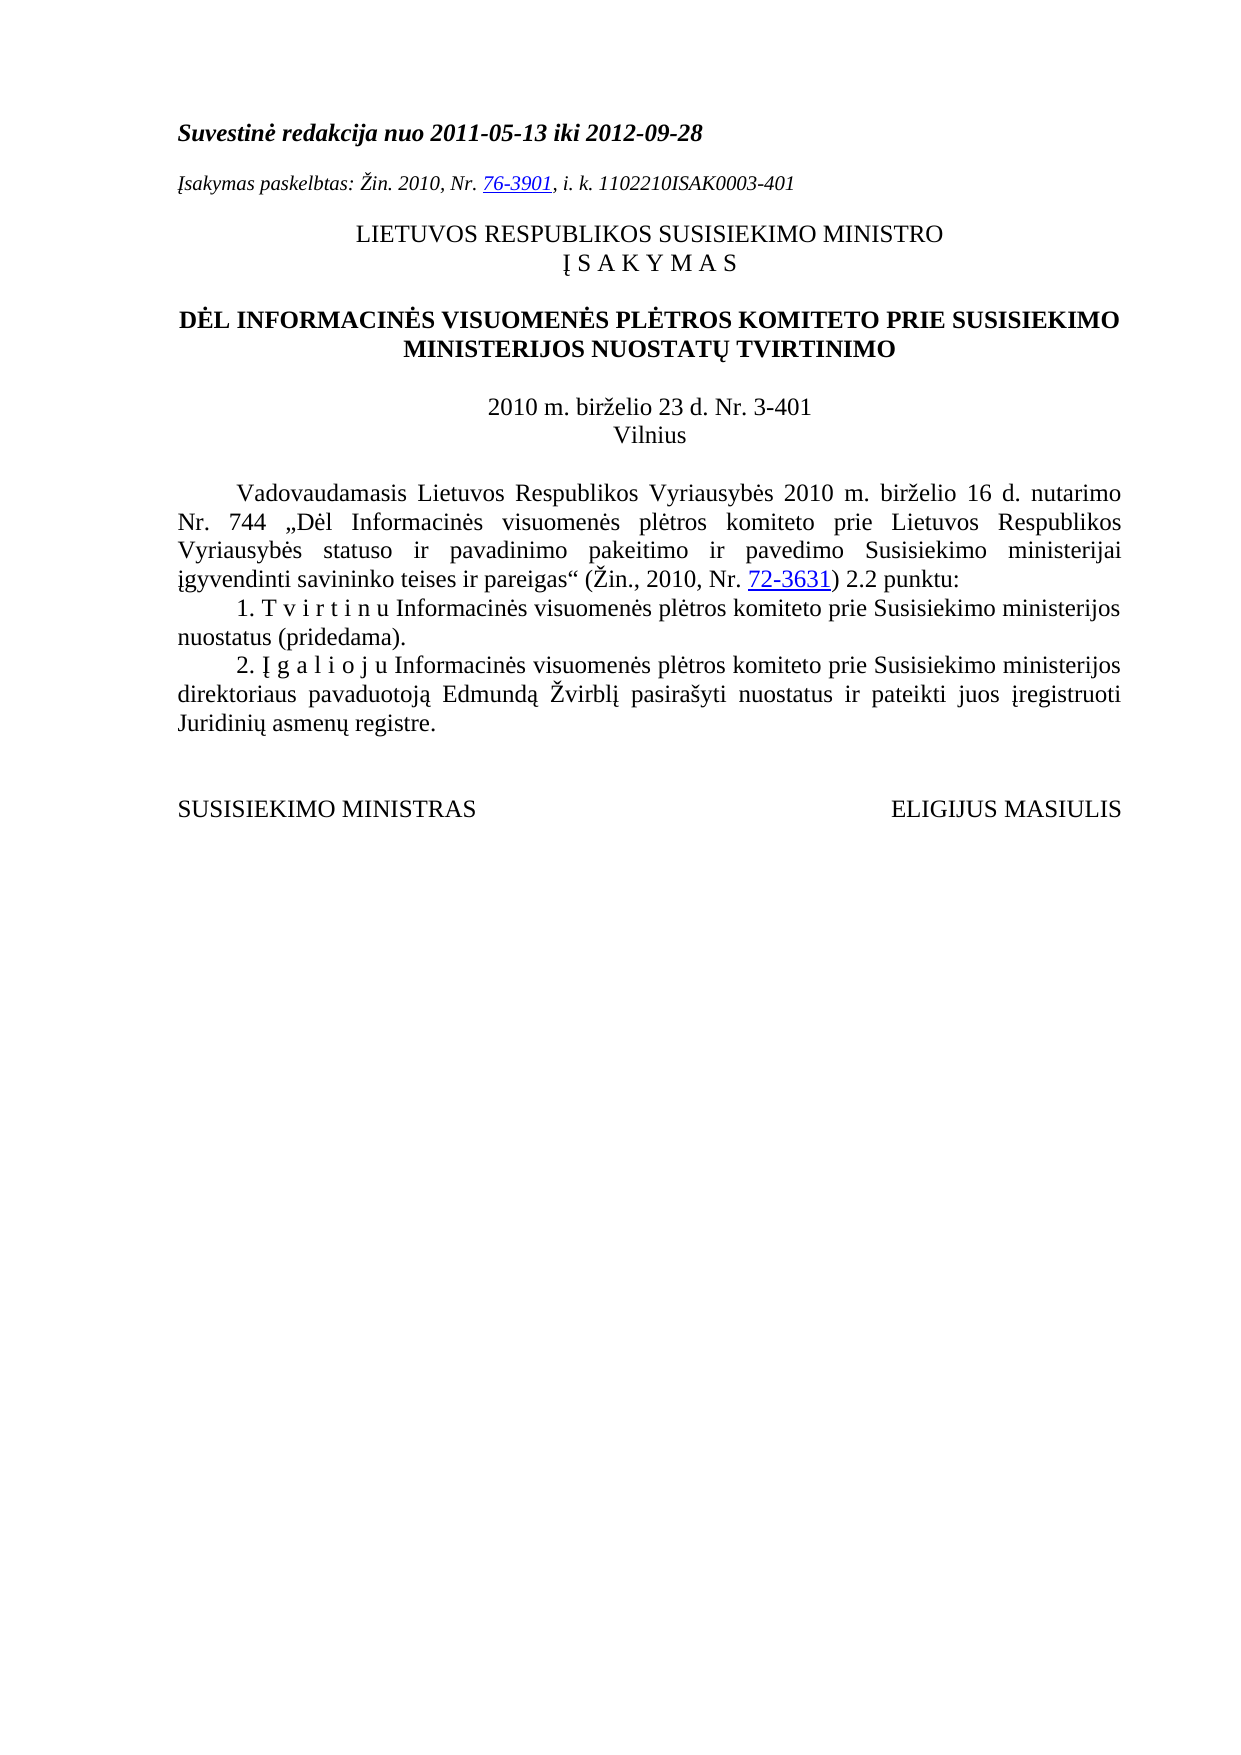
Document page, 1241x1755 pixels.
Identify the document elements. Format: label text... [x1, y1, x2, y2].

text 2010 m. birželio 23 d. Nr. 3-401 [177, 392, 1122, 420]
text Vilnius [177, 420, 1122, 449]
text 2. Į g a l i o j u Informacinės visuomenės plėtros komiteto prie Susisiekimo ministerijos direktoriaus pavaduotoją Edmundą Žvirblį pasirašyti nuostatus ir pateikti juos įregistruoti Juridinių asmenų registre. [177, 650, 1122, 737]
text LIETUVOS RESPUBLIKOS SUSISIEKIMO MINISTRO [177, 219, 1122, 248]
text Įsakymas paskelbtas: Žin. 2010, Nr. 76-3901, i. k. 1102210ISAK0003-401 [177, 171, 1122, 195]
text Suvestinė redakcija nuo 2011-05-13 iki 2012-09-28 [177, 118, 1122, 147]
text 1. T v i r t i n u Informacinės visuomenės plėtros komiteto prie Susisiekimo ministerijos nuostatus (pridedama). [177, 593, 1122, 650]
text Vadovaudamasis Lietuvos Respublikos Vyriausybės 2010 m. birželio 16 d. nutarimo Nr. 744 „Dėl Informacinės visuomenės plėtros komiteto prie Lietuvos Respublikos Vyriausybės statuso ir pavadinimo pakeitimo ir pavedimo Susisiekimo ministerijai įgyvendinti savininko teises ir pareigas“ (Žin., 2010, Nr. 72-3631) 2.2 punktu: [177, 478, 1122, 593]
text DĖL INFORMACINĖS VISUOMENĖS PLĖTROS KOMITETO PRIE SUSISIEKIMO MINISTERIJOS NUOSTATŲ TVIRTINIMO [177, 305, 1122, 363]
text Susisiekimo ministras Eligijus Masiulis [177, 794, 1122, 823]
text Į S A K Y M A S [177, 248, 1122, 277]
